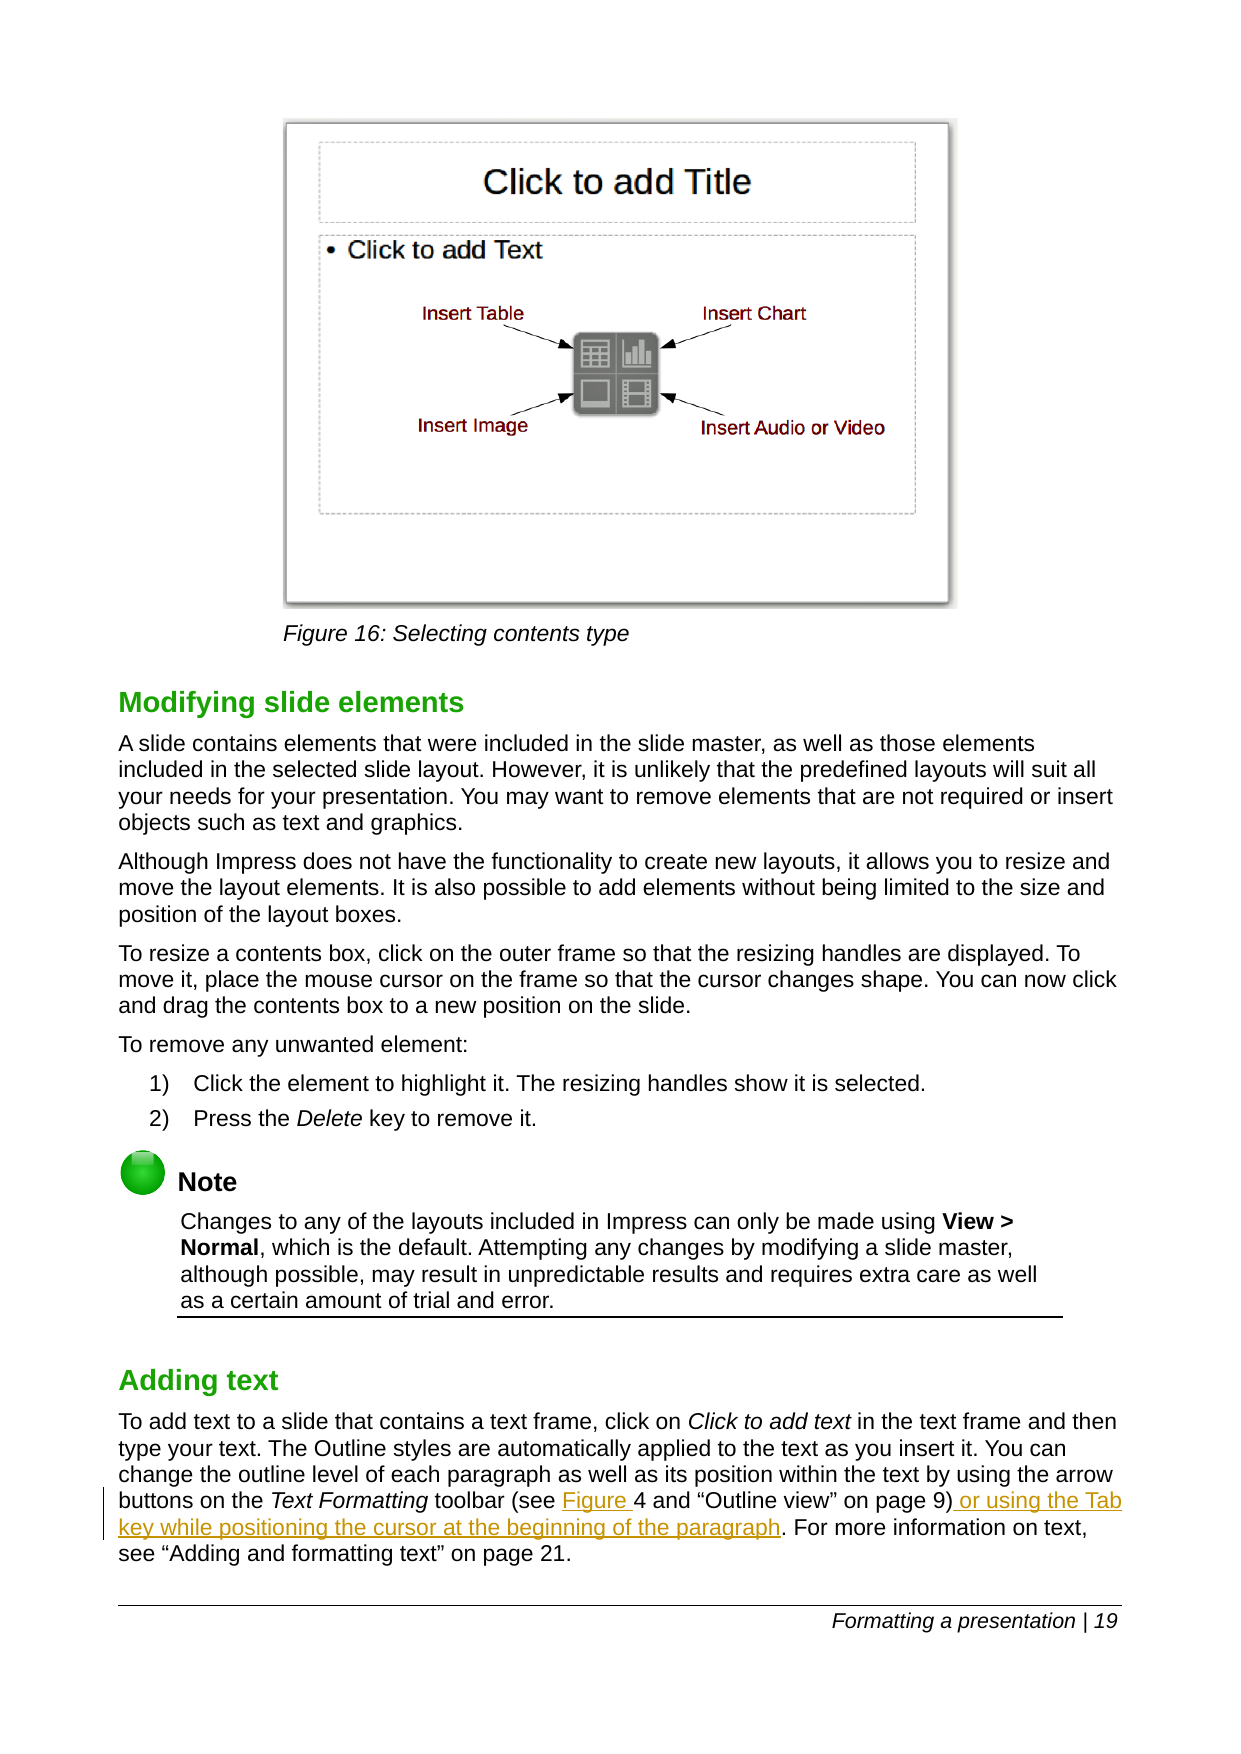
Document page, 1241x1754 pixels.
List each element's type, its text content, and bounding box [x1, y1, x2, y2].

list To remove any unwanted element: [118, 1031, 1122, 1057]
text Although Impress does not have the functionality to create new layouts, it allows you to resize and move the layout elements. It is also possible to add elements without being limited to the size and position of the layout boxes. [118, 848, 1122, 927]
text Figure 16: Selecting contents type [283, 620, 958, 647]
picture [282, 118, 958, 609]
text To add text to a slide that contains a text frame, click on Click to add text in the text frame and then type your text. The Outline styles are automatically applied to the text as you insert it. You can change the outline level of each paragraph as well as its position within the text by using the arrow buttons on the Text Formatting toolbar (see Figure 4 and “Outline view” on page 9) or using the Tab key while positioning the cursor at the beginning of the paragraph. For more information on text, see “Adding and formatting text” on page 21. [118, 1408, 1122, 1566]
subtitle Adding text [118, 1363, 1122, 1397]
text Changes to any of the layouts included in Impress can only be made using View > Normal, which is the default. Attempting any changes by modifying a slide master, although possible, may result in unpredictable results and requires extra care as well as a certain amount of trial and error. [177, 1205, 1063, 1316]
subtitle Note [118, 1148, 1122, 1197]
text To resize a contents box, click on the outer frame so that the resizing handles are displayed. To move it, place the mouse cursor on the frame so that the cursor changes shape. You can now click and drag the contents box to a new position on the slide. [118, 939, 1122, 1019]
list Press the Delete key to remove it. [169, 1105, 1122, 1132]
subtitle Modifying slide elements [118, 685, 1122, 718]
text A slide contains elements that were included in the slide master, as well as those elements included in the selected slide layout. However, it is unlikely that the predefined layouts will suit all your needs for your presentation. You may want to remove elements that are not required or insert objects such as text and graphics. [118, 730, 1122, 836]
list Click the element to highlight it. The resizing handles show it is selected. [169, 1070, 1122, 1096]
